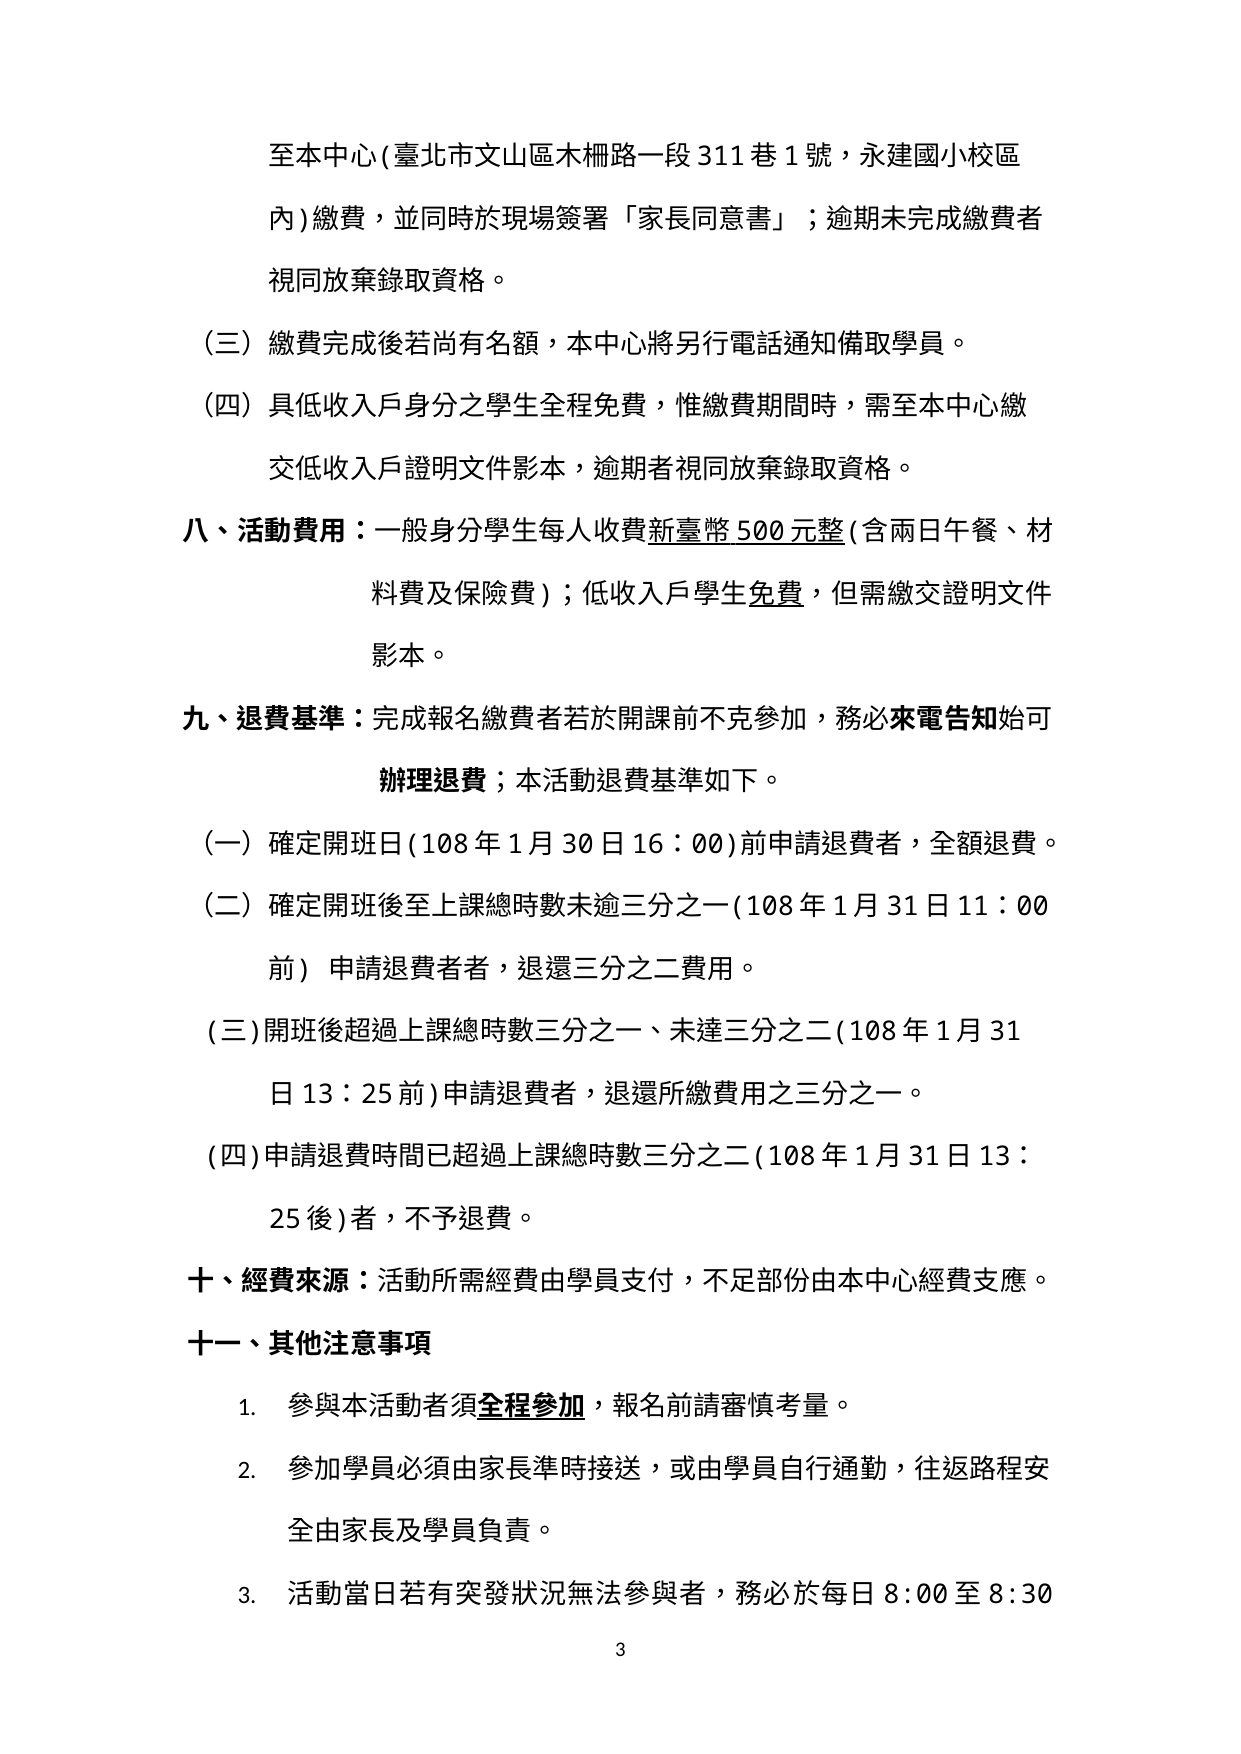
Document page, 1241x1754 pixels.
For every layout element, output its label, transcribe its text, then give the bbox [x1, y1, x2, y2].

text 十、經費來源：活動所需經費由學員支付，不足部份由本中心經費支應。 [187, 1237, 1053, 1300]
text (四)申請退費時間已超過上課總時數三分之二(108年1月31日13：25後)者，不予退費。 [187, 1112, 1053, 1237]
text （一）確定開班日(108年1月30日16：00)前申請退費者，全額退費。 [187, 800, 1053, 862]
list 參加學員必須由家長準時接送，或由學員自行通勤，往返路程安全由家長及學員負責。 [237, 1425, 1053, 1550]
text （四）具低收入戶身分之學生全程免費，惟繳費期間時，需至本中心繳交低收入戶證明文件影本，逾期者視同放棄錄取資格。 [187, 362, 1053, 487]
text 至本中心(臺北市文山區木柵路一段311巷1號，永建國小校區內)繳費，並同時於現場簽署「家長同意書」；逾期未完成繳費者視同放棄錄取資格。 [187, 112, 1053, 300]
text 十一、其他注意事項 [187, 1300, 1053, 1362]
list 活動當日若有突發狀況無法參與者，務必於每日8:00至8:30 [237, 1550, 1053, 1612]
text (三)開班後超過上課總時數三分之一、未達三分之二(108年1月31日13：25前)申請退費者，退還所繳費用之三分之一。 [187, 987, 1053, 1112]
text （三）繳費完成後若尚有名額，本中心將另行電話通知備取學員。 [187, 300, 1053, 362]
text （二）確定開班後至上課總時數未逾三分之一(108年1月31日11：00前) 申請退費者者，退還三分之二費用。 [187, 862, 1053, 987]
text 九、退費基準：完成報名繳費者若於開課前不克參加，務必來電告知始可辦理退費；本活動退費基準如下。 [182, 675, 1053, 800]
list 參與本活動者須全程參加，報名前請審慎考量。 [237, 1362, 1053, 1425]
text 八、活動費用：一般身分學生每人收費新臺幣500元整(含兩日午餐、材料費及保險費)；低收入戶學生免費，但需繳交證明文件影本。 [182, 487, 1053, 675]
